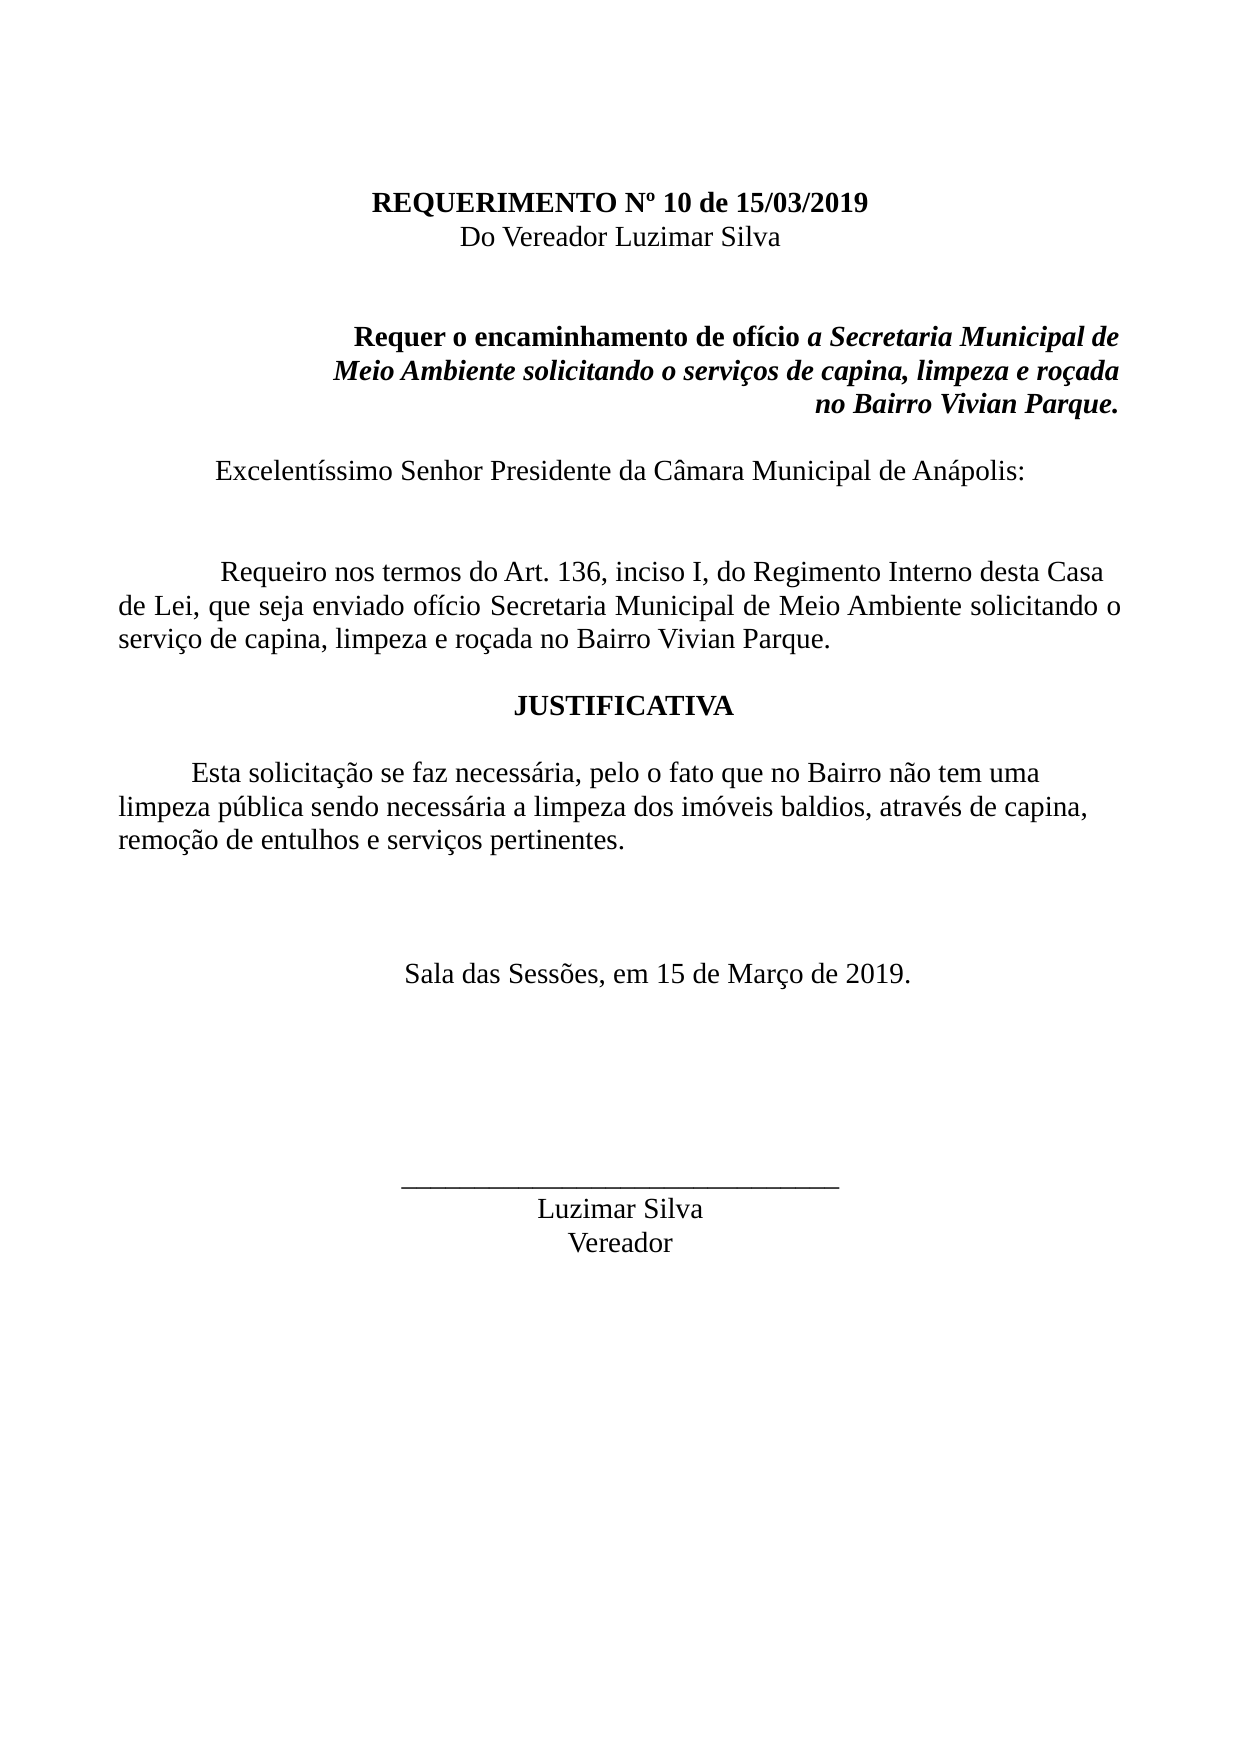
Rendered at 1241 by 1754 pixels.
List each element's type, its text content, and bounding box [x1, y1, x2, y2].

text Requeiro nos termos do Art. 136, inciso I, do Regimento Interno desta Casa [118, 554, 1122, 588]
text Do Vereador Luzimar Silva [118, 219, 1122, 252]
text Esta solicitação se faz necessária, pelo o fato que no Bairro não tem uma limpeza pública sendo necessária a limpeza dos imóveis baldios, através de capina, remoção de entulhos e serviços pertinentes. [118, 755, 1122, 856]
text Requer o encaminhamento de ofício a Secretaria Municipal de Meio Ambiente solicitando o serviços de capina, limpeza e roçada no Bairro Vivian Parque. [307, 319, 1122, 420]
text Luzimar Silva [118, 1191, 1122, 1225]
text Vereador [118, 1225, 1122, 1258]
text Excelentíssimo Senhor Presidente da Câmara Municipal de Anápolis: [118, 453, 1122, 487]
text JUSTIFICATIVA [118, 688, 1122, 722]
text REQUERIMENTO Nº 10 de 15/03/2019 [118, 185, 1122, 219]
text ______________________________ [118, 1158, 1122, 1191]
list Sala das Sessões, em 15 de Março de 2019. [156, 957, 1122, 990]
text de Lei, que seja enviado ofício Secretaria Municipal de Meio Ambiente solicitando o serviço de capina, limpeza e roçada no Bairro Vivian Parque. [118, 588, 1122, 655]
